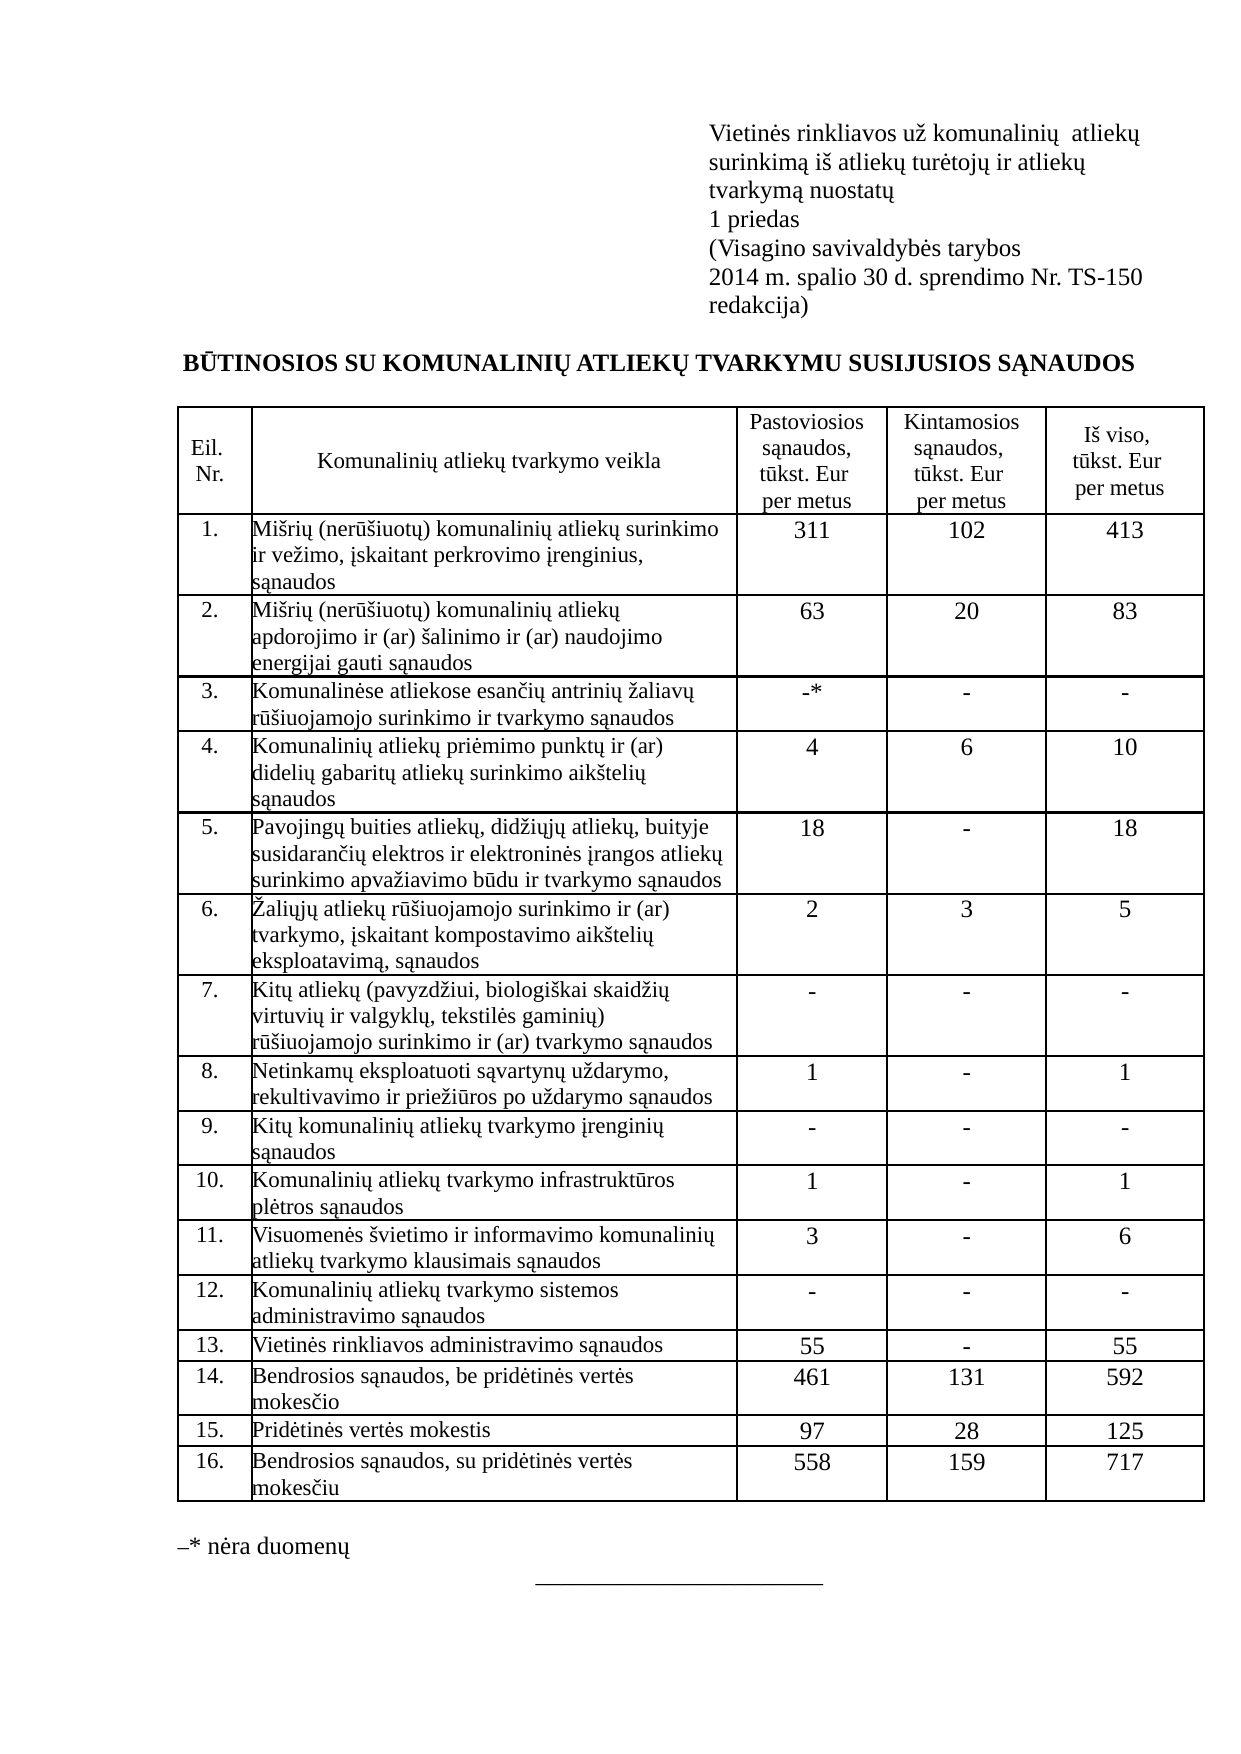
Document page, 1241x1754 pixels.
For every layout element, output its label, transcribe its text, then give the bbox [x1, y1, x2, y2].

table_cell 16. [179, 1447, 251, 1500]
table_cell Mišrių (nerūšiuotų) komunalinių atliekų apdorojimo ir (ar) šalinimo ir (ar) naudojimo energijai gauti sąnaudos [253, 596, 736, 675]
table_cell 1 [1047, 1057, 1203, 1109]
table_cell Komunalinių atliekų tvarkymo sistemos administravimo sąnaudos [253, 1276, 736, 1329]
table_cell 3 [888, 895, 1045, 974]
table_cell Komunalinėse atliekose esančių antrinių žaliavų rūšiuojamojo surinkimo ir tvarkymo sąnaudos [253, 678, 736, 730]
table_cell 63 [738, 596, 886, 675]
table_cell 592 [1047, 1362, 1203, 1414]
table_cell - [888, 1276, 1045, 1329]
text 2014 m. spalio 30 d. sprendimo Nr. TS-150 [709, 262, 1147, 291]
table_cell 13. [179, 1331, 251, 1359]
table_cell 8. [179, 1057, 251, 1109]
text _______________________ [177, 1559, 1181, 1588]
table_cell - [888, 814, 1045, 892]
table_cell 5 [1047, 895, 1203, 974]
table_header Kintamosios sąnaudos, tūkst. Eur per metus [888, 408, 1045, 513]
text Vietinės rinkliavos už komunalinių atliekų [709, 118, 1147, 147]
text BŪTINOSIOS SU KOMUNALINIŲ ATLIEKŲ TVARKYMU SUSIJUSIOS SĄNAUDOS [177, 348, 1147, 377]
table_cell 55 [738, 1331, 886, 1359]
table_cell 9. [179, 1112, 251, 1164]
table_cell 717 [1047, 1447, 1203, 1500]
table_cell 461 [738, 1362, 886, 1414]
table_header Komunalinių atliekų tvarkymo veikla [253, 408, 736, 513]
table_cell 83 [1047, 596, 1203, 675]
table_cell 311 [738, 515, 886, 594]
table_cell 55 [1047, 1331, 1203, 1359]
text tvarkymą nuostatų [709, 176, 1147, 204]
table_cell 18 [738, 814, 886, 892]
table_cell 4. [179, 732, 251, 811]
table_cell Netinkamų eksploatuoti sąvartynų uždarymo, rekultivavimo ir priežiūros po uždarymo sąnaudos [253, 1057, 736, 1109]
text redakcija) [709, 291, 1147, 319]
table_cell 102 [888, 515, 1045, 594]
table_cell 3 [738, 1221, 886, 1274]
table_cell - [888, 1331, 1045, 1359]
table_cell 6 [888, 732, 1045, 811]
table_cell 12. [179, 1276, 251, 1329]
table_cell 1 [738, 1057, 886, 1109]
table_cell 14. [179, 1362, 251, 1414]
table_cell - [738, 1276, 886, 1329]
table_cell 2. [179, 596, 251, 675]
table_cell Vietinės rinkliavos administravimo sąnaudos [253, 1331, 736, 1359]
table_cell - [888, 1166, 1045, 1219]
table_cell Pridėtinės vertės mokestis [253, 1416, 736, 1445]
table_header Iš viso, tūkst. Eur per metus [1047, 408, 1203, 513]
table_cell 2 [738, 895, 886, 974]
table_cell 15. [179, 1416, 251, 1445]
table_cell Komunalinių atliekų priėmimo punktų ir (ar) didelių gabaritų atliekų surinkimo aikštelių sąnaudos [253, 732, 736, 811]
table_cell 159 [888, 1447, 1045, 1500]
table_cell - [738, 1112, 886, 1164]
table_cell - [1047, 1112, 1203, 1164]
table_cell Pavojingų buities atliekų, didžiųjų atliekų, buityje susidarančių elektros ir elektroninės įrangos atliekų surinkimo apvažiavimo būdu ir tvarkymo sąnaudos [253, 814, 736, 892]
table_header Pastoviosios sąnaudos, tūkst. Eur per metus [738, 408, 886, 513]
table_cell 18 [1047, 814, 1203, 892]
table_cell Bendrosios sąnaudos, be pridėtinės vertės mokesčio [253, 1362, 736, 1414]
table_cell 10 [1047, 732, 1203, 811]
table_cell 413 [1047, 515, 1203, 594]
table_cell - [888, 1221, 1045, 1274]
table_cell - [738, 976, 886, 1055]
table_cell 1 [1047, 1166, 1203, 1219]
table_cell Bendrosios sąnaudos, su pridėtinės vertės mokesčiu [253, 1447, 736, 1500]
table_cell 6. [179, 895, 251, 974]
table_cell Kitų komunalinių atliekų tvarkymo įrenginių sąnaudos [253, 1112, 736, 1164]
table_cell Komunalinių atliekų tvarkymo infrastruktūros plėtros sąnaudos [253, 1166, 736, 1219]
table_cell 20 [888, 596, 1045, 675]
table_cell Kitų atliekų (pavyzdžiui, biologiškai skaidžių virtuvių ir valgyklų, tekstilės gaminių) rūšiuojamojo surinkimo ir (ar) tvarkymo sąnaudos [253, 976, 736, 1055]
table_cell 4 [738, 732, 886, 811]
table_cell -* [738, 678, 886, 730]
table_cell 7. [179, 976, 251, 1055]
table_cell 1 [738, 1166, 886, 1219]
text 1 priedas [709, 204, 1147, 233]
text surinkimą iš atliekų turėtojų ir atliekų [709, 147, 1147, 176]
table_header Eil. Nr. [179, 408, 251, 513]
table_cell - [888, 1112, 1045, 1164]
table_cell Žaliųjų atliekų rūšiuojamojo surinkimo ir (ar) tvarkymo, įskaitant kompostavimo aikštelių eksploatavimą, sąnaudos [253, 895, 736, 974]
table_cell - [1047, 976, 1203, 1055]
table_cell 10. [179, 1166, 251, 1219]
text –* nėra duomenų [177, 1531, 1181, 1559]
table_cell - [1047, 1276, 1203, 1329]
table_cell Mišrių (nerūšiuotų) komunalinių atliekų surinkimo ir vežimo, įskaitant perkrovimo įrenginius, sąnaudos [253, 515, 736, 594]
table_cell 97 [738, 1416, 886, 1445]
table_cell 558 [738, 1447, 886, 1500]
table_cell 125 [1047, 1416, 1203, 1445]
table_cell - [888, 976, 1045, 1055]
table_cell 6 [1047, 1221, 1203, 1274]
table_cell 28 [888, 1416, 1045, 1445]
table_cell - [1047, 678, 1203, 730]
table_cell 3. [179, 678, 251, 730]
table_cell 5. [179, 814, 251, 892]
table_cell 1. [179, 515, 251, 594]
table_cell - [888, 678, 1045, 730]
table_cell 11. [179, 1221, 251, 1274]
table_cell Visuomenės švietimo ir informavimo komunalinių atliekų tvarkymo klausimais sąnaudos [253, 1221, 736, 1274]
table_cell - [888, 1057, 1045, 1109]
text (Visagino savivaldybės tarybos [709, 233, 1147, 262]
table_cell 131 [888, 1362, 1045, 1414]
